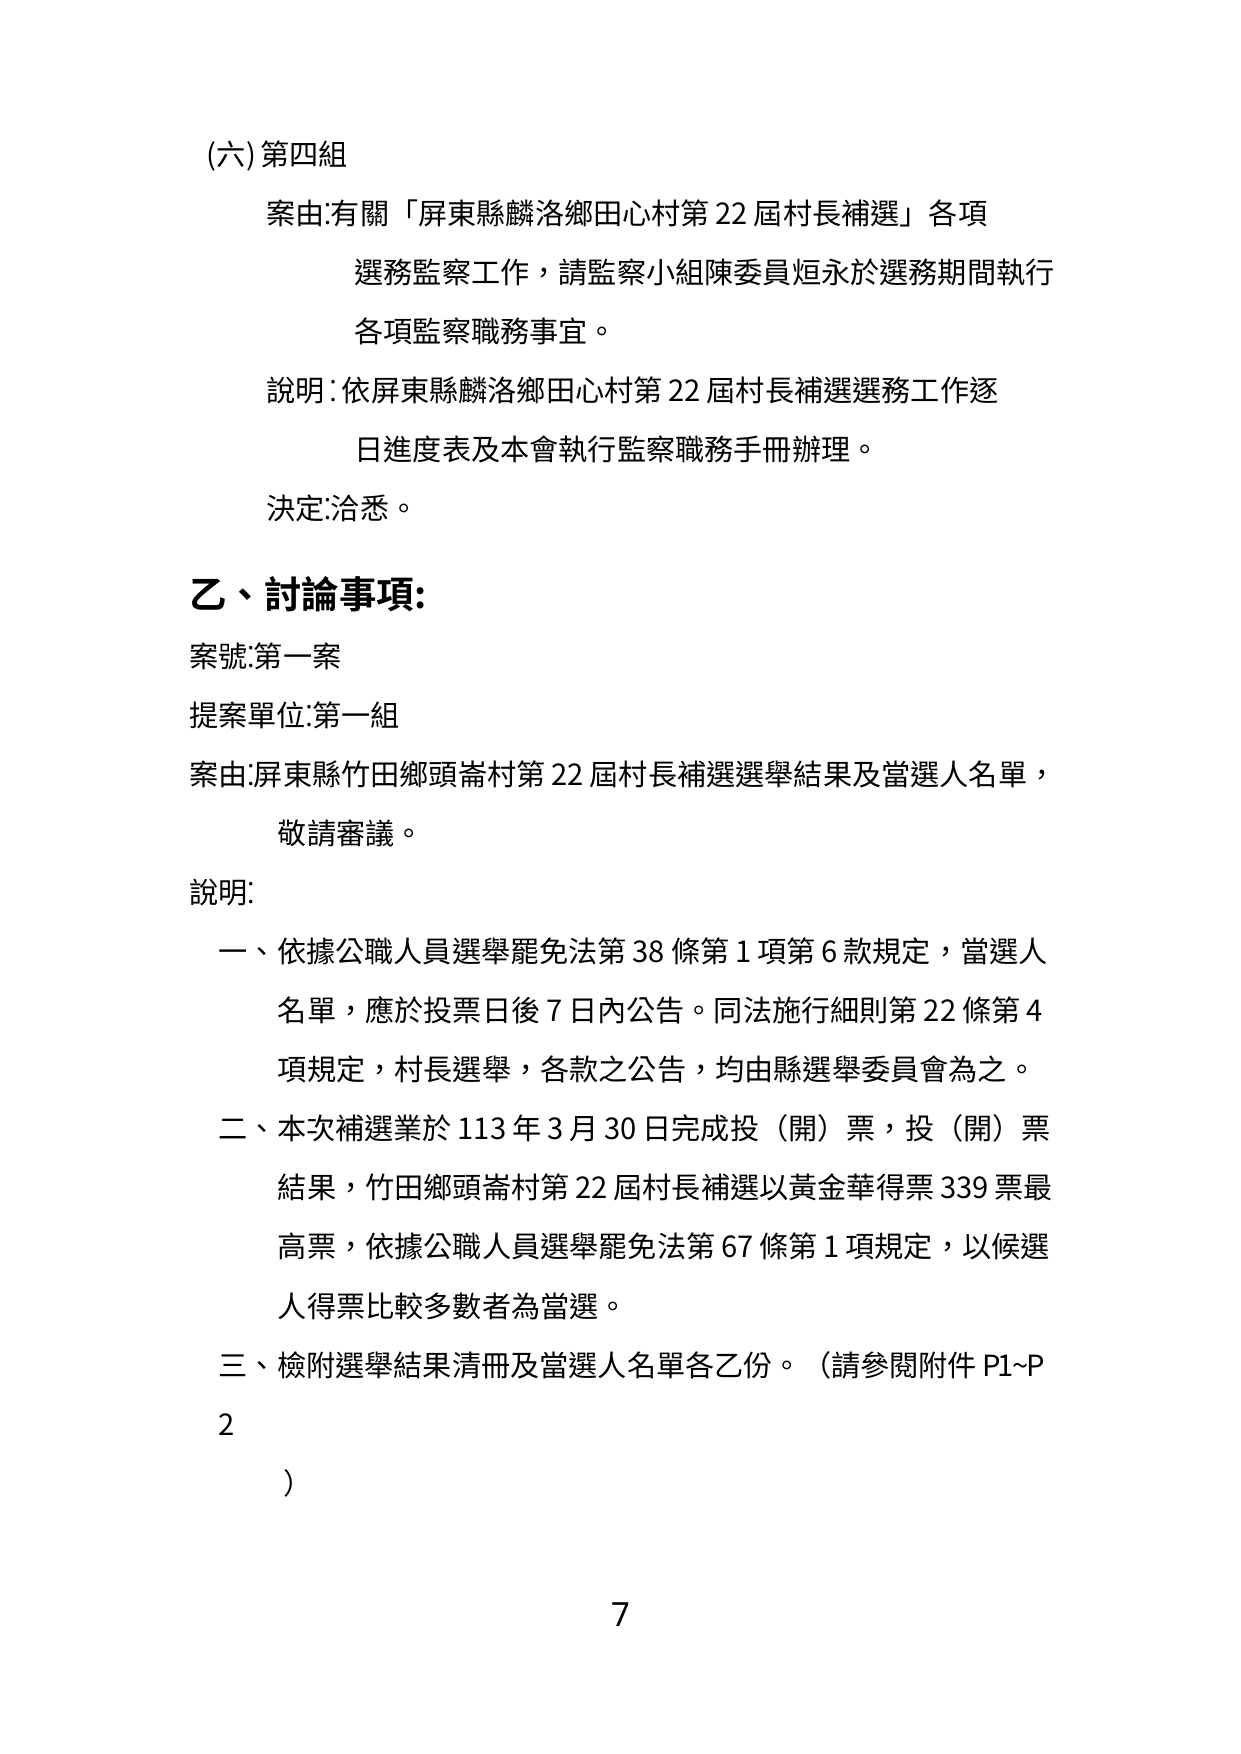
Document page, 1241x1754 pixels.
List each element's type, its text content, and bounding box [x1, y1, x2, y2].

list 說明⁚依屏東縣麟洛鄉田心村第22屆村長補選選務工作逐 [230, 354, 1063, 413]
list 案由⁚屏東縣竹田鄉頭崙村第22屆村長補選選舉結果及當選人名單， [189, 738, 1063, 797]
list 乙、討論事項: [189, 561, 1122, 620]
list 二、本次補選業於113年3月30日完成投（開）票，投（開）票 [218, 1093, 1063, 1152]
list 三、檢附選舉結果清冊及當選人名單各乙份。（請參閱附件P1~P2 [218, 1329, 1063, 1447]
list (六)第四組 [169, 118, 1122, 177]
list 敬請審議。 [278, 797, 1063, 856]
list 案由⁚有關「屏東縣麟洛鄉田心村第22屆村長補選」各項 [230, 177, 1063, 236]
list 決定⁚洽悉。 [228, 472, 1122, 532]
list 選務監察工作，請監察小組陳委員烜永於選務期間執行各項監察職務事宜。 [319, 236, 1063, 354]
list 名單，應於投票日後7日內公告。同法施行細則第22條第4項規定，村長選舉，各款之公告，均由縣選舉委員會為之。 [278, 974, 1063, 1093]
list 提案單位⁚第一組 [189, 679, 1122, 738]
list 案號⁚第一案 [189, 620, 1122, 679]
list 說明⁚ [189, 856, 1122, 915]
list 日進度表及本會執行監察職務手冊辦理。 [319, 413, 1063, 472]
list 結果，竹田鄉頭崙村第22屆村長補選以黃金華得票339票最高票，依據公職人員選舉罷免法第67條第1項規定，以候選人得票比較多數者為當選。 [278, 1152, 1063, 1329]
list ） [283, 1447, 1063, 1506]
list 一、依據公職人員選舉罷免法第38條第1項第6款規定，當選人 [218, 915, 1063, 974]
